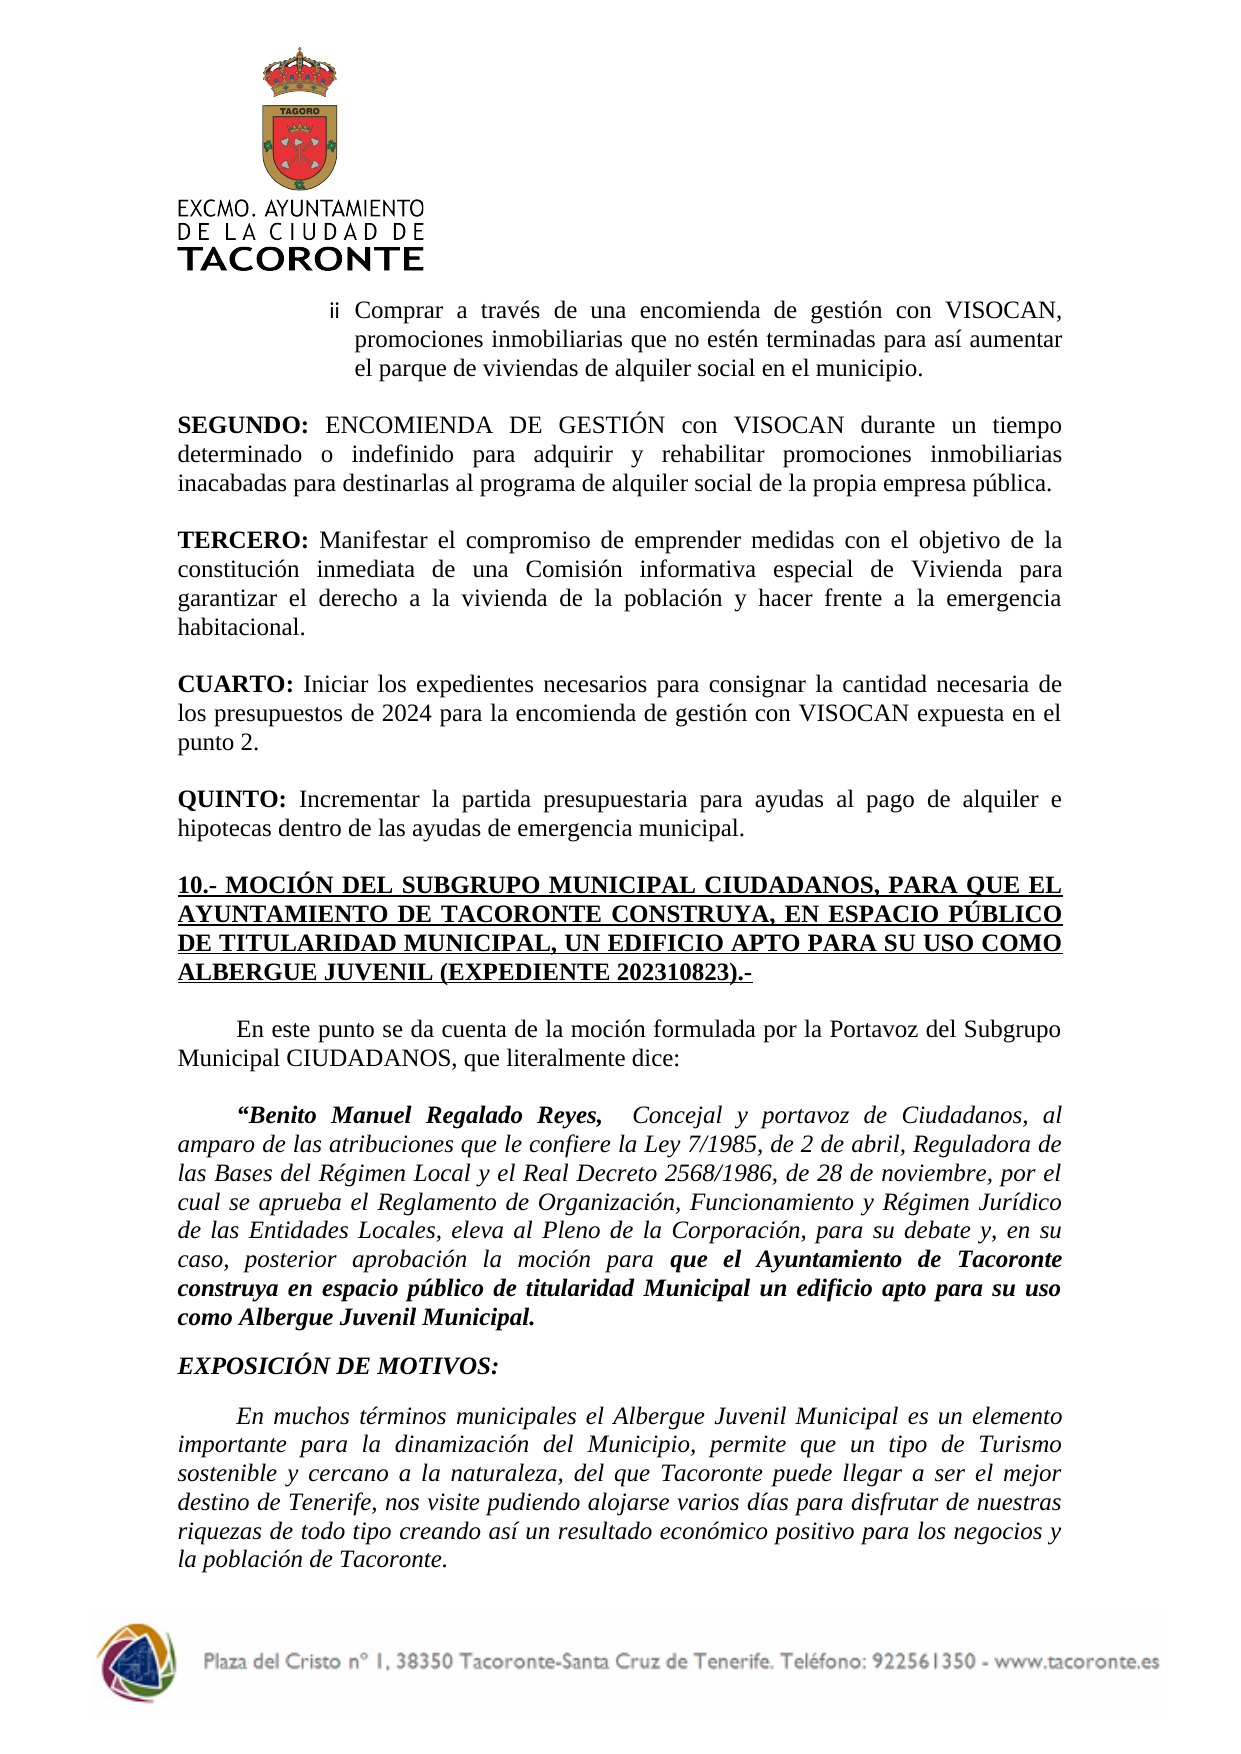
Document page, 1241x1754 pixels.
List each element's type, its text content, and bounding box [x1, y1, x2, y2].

text “Benito Manuel Regalado Reyes, Concejal y portavoz de Ciudadanos, al amparo de las atribuciones que le confiere la Ley 7/1985, de 2 de abril, Reguladora de las Bases del Régimen Local y el Real Decreto 2568/1986, de 28 de noviembre, por el cual se aprueba el Reglamento de Organización, Funcionamiento y Régimen Jurídico de las Entidades Locales, eleva al Pleno de la Corporación, para su debate y, en su caso, posterior aprobación la moción para que el Ayuntamiento de Tacoronte construya en espacio público de titularidad Municipal un edificio apto para su uso como Albergue Juvenil Municipal. [177, 1100, 1063, 1330]
text DE TITULARIDAD MUNICIPAL, UN EDIFICIO APTO PARA SU USO COMO [177, 925, 1063, 953]
text En muchos términos municipales el Albergue Juvenil Municipal es un elemento importante para la dinamización del Municipio, permite que un tipo de Turismo sostenible y cercano a la naturaleza, del que Tacoronte puede llegar a ser el mejor destino de Tenerife, nos visite pudiendo alojarse varios días para disfrutar de nuestras riquezas de todo tipo creando así un resultado económico positivo para los negocios y la población de Tacoronte. [177, 1401, 1063, 1573]
text En este punto se da cuenta de la moción formulada por la Portavoz del Subgrupo Municipal CIUDADANOS, que literalmente dice: [177, 1014, 1063, 1072]
text QUINTO: Incrementar la partida presupuestaria para ayudas al pago de alquiler e hipotecas dentro de las ayudas de emergencia municipal. [177, 784, 1063, 842]
list Comprar a través de una encomienda de gestión con VISOCAN, promociones inmobiliarias que no estén terminadas para así aumentar el parque de viviendas de alquiler social en el municipio. [340, 295, 1063, 382]
text ALBERGUE JUVENIL (EXPEDIENTE 202310823).- [177, 954, 1063, 985]
picture [177, 47, 424, 271]
text CUARTO: Iniciar los expedientes necesarios para consignar la cantidad necesaria de los presupuestos de 2024 para la encomienda de gestión con VISOCAN expuesta en el punto 2. [177, 669, 1063, 755]
picture [90, 1610, 1170, 1718]
text EXPOSICIÓN DE MOTIVOS: [177, 1351, 1063, 1380]
text AYUNTAMIENTO DE TACORONTE CONSTRUYA, EN ESPACIO PÚBLICO [177, 896, 1063, 924]
text 10.- MOCIÓN DEL SUBGRUPO MUNICIPAL CIUDADANOS, PARA QUE EL [177, 870, 1063, 895]
text SEGUNDO: ENCOMIENDA DE GESTIÓN con VISOCAN durante un tiempo determinado o indefinido para adquirir y rehabilitar promociones inmobiliarias inacabadas para destinarlas al programa de alquiler social de la propia empresa pública. [177, 410, 1063, 497]
list TERCERO: Manifestar el compromiso de emprender medidas con el objetivo de la constitución inmediata de una Comisión informativa especial de Vivienda para garantizar el derecho a la vivienda de la población y hacer frente a la emergencia habitacional. [177, 525, 1063, 640]
